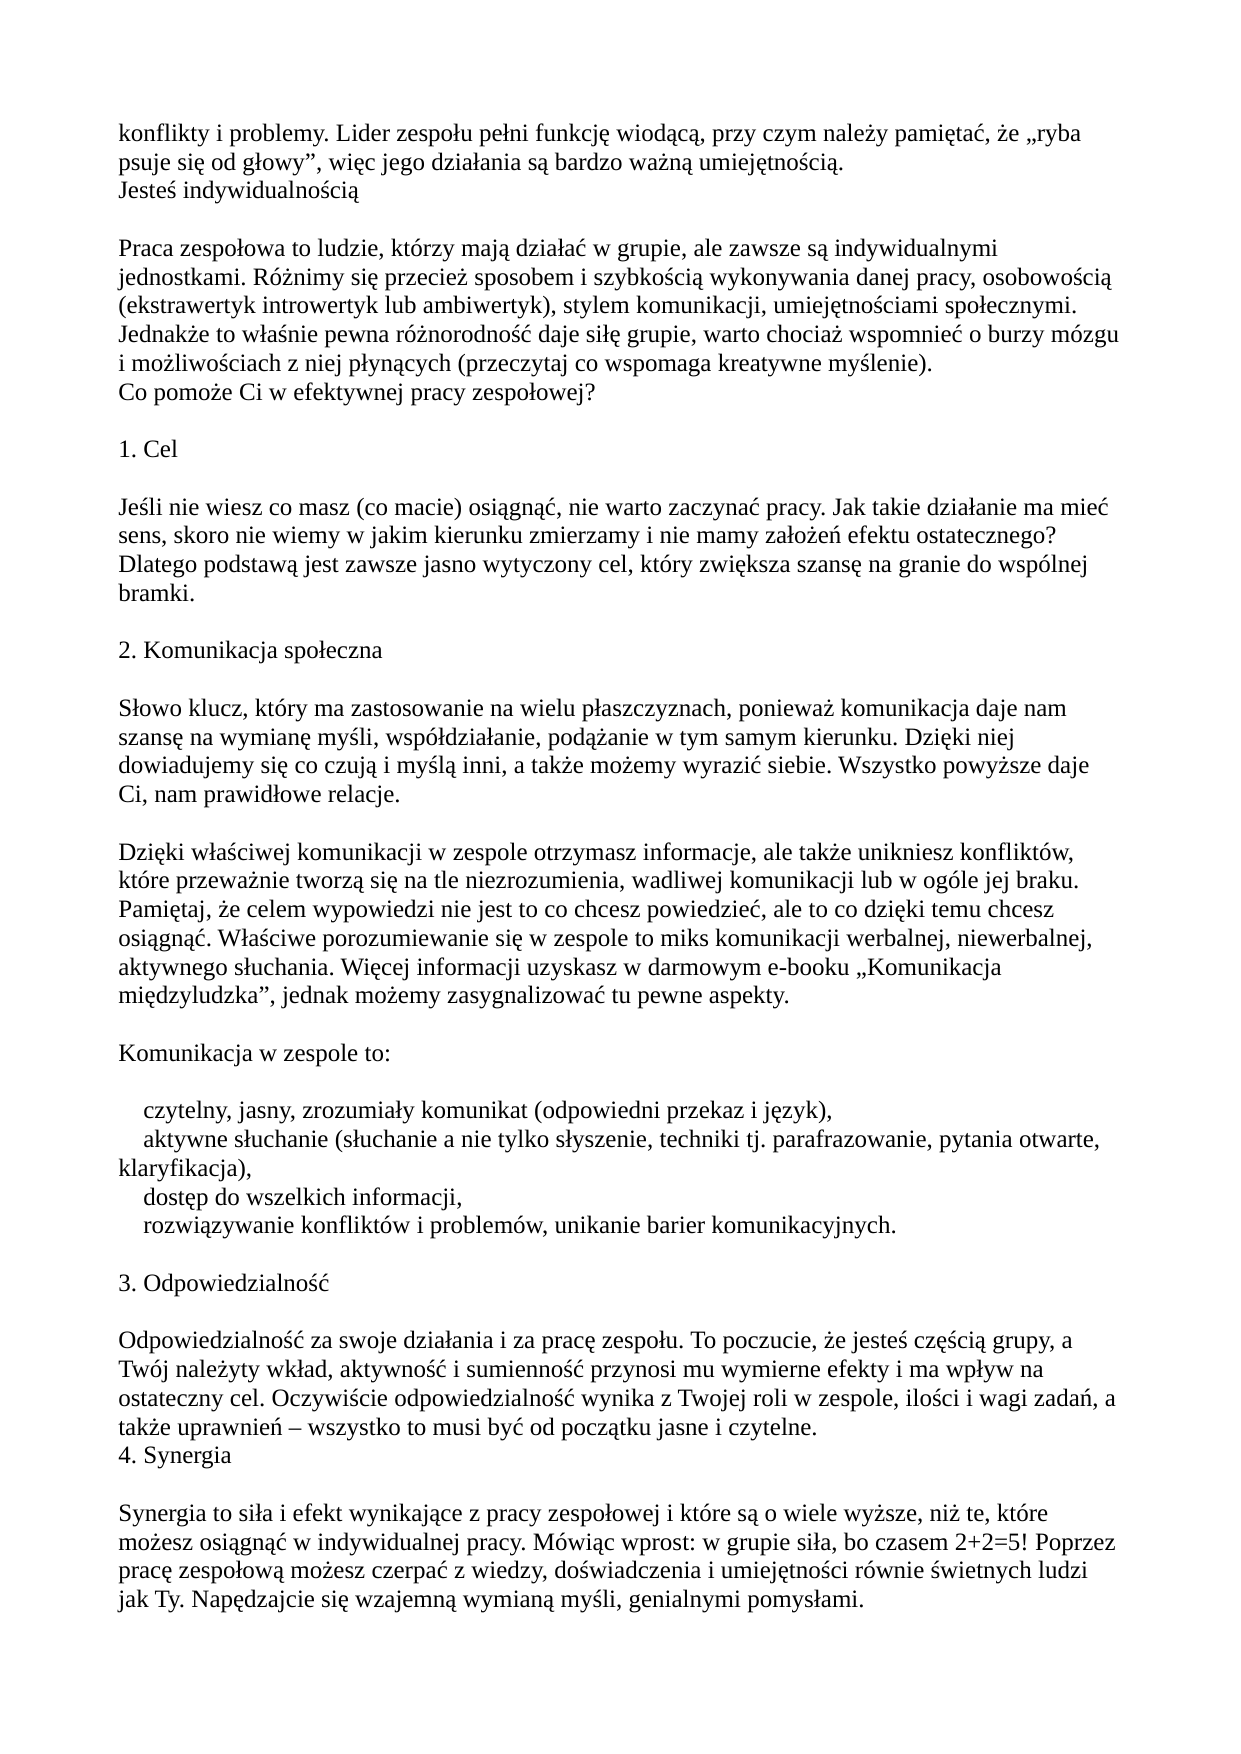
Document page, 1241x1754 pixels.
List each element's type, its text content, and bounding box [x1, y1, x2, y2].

text Odpowiedzialność za swoje działania i za pracę zespołu. To poczucie, że jesteś częścią grupy, a Twój należyty wkład, aktywność i sumienność przynosi mu wymierne efekty i ma wpływ na ostateczny cel. Oczywiście odpowiedzialność wynika z Twojej roli w zespole, ilości i wagi zadań, a także uprawnień – wszystko to musi być od początku jasne i czytelne. [118, 1326, 1122, 1441]
text 2. Komunikacja społeczna [118, 636, 1122, 664]
text 4. Synergia [118, 1441, 1122, 1469]
text Co pomoże Ci w efektywnej pracy zespołowej? [118, 377, 1122, 406]
text Synergia to siła i efekt wynikające z pracy zespołowej i które są o wiele wyższe, niż te, które możesz osiągnąć w indywidualnej pracy. Mówiąc wprost: w grupie siła, bo czasem 2+2=5! Poprzez pracę zespołową możesz czerpać z wiedzy, doświadczenia i umiejętności równie świetnych ludzi jak Ty. Napędzajcie się wzajemną wymianą myśli, genialnymi pomysłami. [118, 1498, 1122, 1613]
text Słowo klucz, który ma zastosowanie na wielu płaszczyznach, ponieważ komunikacja daje nam szansę na wymianę myśli, współdziałanie, podążanie w tym samym kierunku. Dzięki niej dowiadujemy się co czują i myślą inni, a także możemy wyrazić siebie. Wszystko powyższe daje Ci, nam prawidłowe relacje. [118, 693, 1122, 808]
text 3. Odpowiedzialność [118, 1268, 1122, 1297]
text Komunikacja w zespole to: [118, 1038, 1122, 1067]
text dostęp do wszelkich informacji, [118, 1182, 1122, 1211]
text Praca zespołowa to ludzie, którzy mają działać w grupie, ale zawsze są indywidualnymi jednostkami. Różnimy się przecież sposobem i szybkością wykonywania danej pracy, osobowością (ekstrawertyk introwertyk lub ambiwertyk), stylem komunikacji, umiejętnościami społecznymi. Jednakże to właśnie pewna różnorodność daje siłę grupie, warto chociaż wspomnieć o burzy mózgu i możliwościach z niej płynących (przeczytaj co wspomaga kreatywne myślenie). [118, 233, 1122, 377]
text Dzięki właściwej komunikacji w zespole otrzymasz informacje, ale także unikniesz konfliktów, które przeważnie tworzą się na tle niezrozumienia, wadliwej komunikacji lub w ogóle jej braku. Pamiętaj, że celem wypowiedzi nie jest to co chcesz powiedzieć, ale to co dzięki temu chcesz osiągnąć. Właściwe porozumiewanie się w zespole to miks komunikacji werbalnej, niewerbalnej, aktywnego słuchania. Więcej informacji uzyskasz w darmowym e-booku „Komunikacja międzyludzka”, jednak możemy zasygnalizować tu pewne aspekty. [118, 837, 1122, 1009]
text 1. Cel [118, 434, 1122, 463]
text Jeśli nie wiesz co masz (co macie) osiągnąć, nie warto zaczynać pracy. Jak takie działanie ma mieć sens, skoro nie wiemy w jakim kierunku zmierzamy i nie mamy założeń efektu ostatecznego? Dlatego podstawą jest zawsze jasno wytyczony cel, który zwiększa szansę na granie do wspólnej bramki. [118, 492, 1122, 607]
text rozwiązywanie konfliktów i problemów, unikanie barier komunikacyjnych. [118, 1211, 1122, 1239]
text aktywne słuchanie (słuchanie a nie tylko słyszenie, techniki tj. parafrazowanie, pytania otwarte, klaryfikacja), [118, 1124, 1122, 1182]
text czytelny, jasny, zrozumiały komunikat (odpowiedni przekaz i język), [118, 1096, 1122, 1124]
text Jesteś indywidualnością [118, 176, 1122, 204]
text konflikty i problemy. Lider zespołu pełni funkcję wiodącą, przy czym należy pamiętać, że „ryba psuje się od głowy”, więc jego działania są bardzo ważną umiejętnością. [118, 118, 1122, 176]
